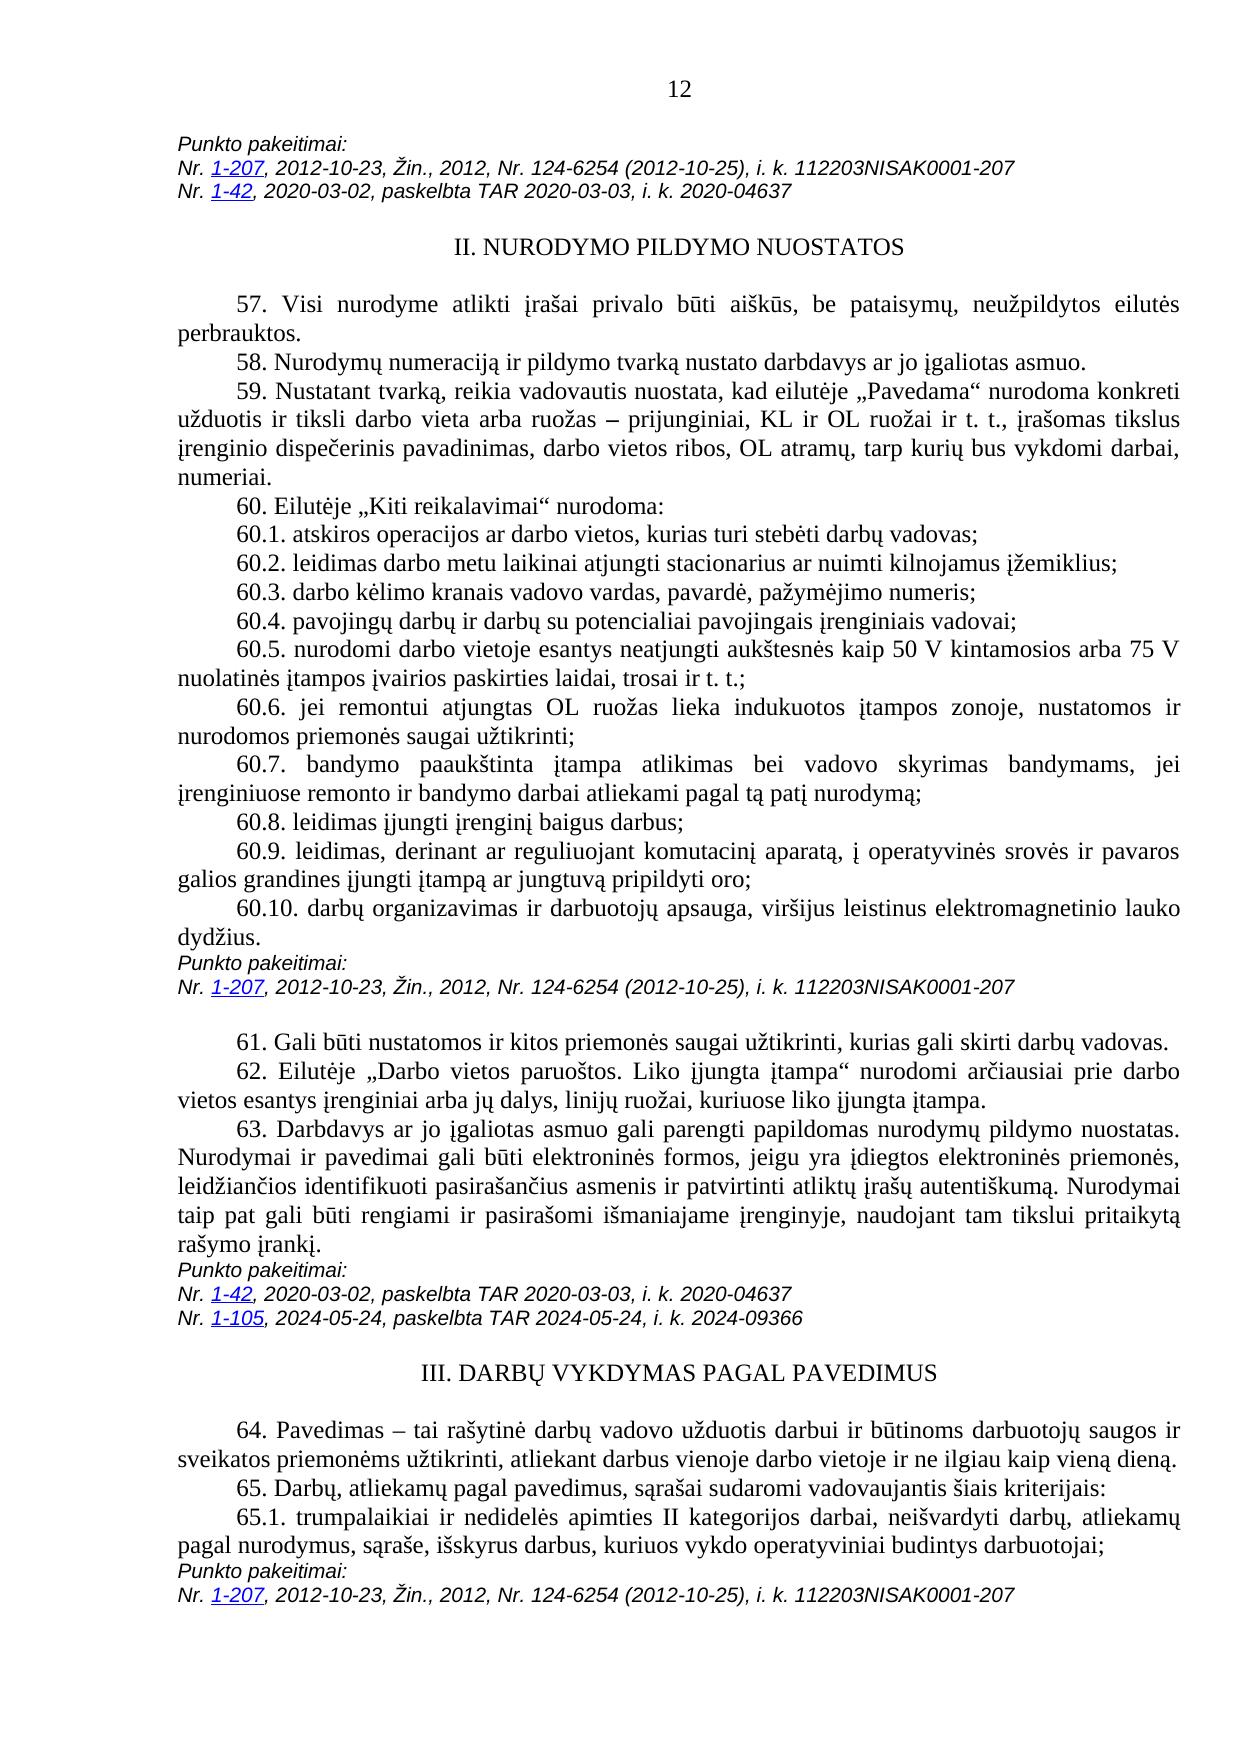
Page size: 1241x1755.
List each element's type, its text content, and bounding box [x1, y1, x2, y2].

text 60.4. pavojingų darbų ir darbų su potencialiai pavojingais įrenginiais vadovai; [177, 606, 1181, 634]
text 60.8. leidimas įjungti įrenginį baigus darbus; [177, 807, 1181, 836]
text Punkto pakeitimai: [177, 1257, 1181, 1281]
text 63. Darbdavys ar jo įgaliotas asmuo gali parengti papildomas nurodymų pildymo nuostatas. Nurodymai ir pavedimai gali būti elektroninės formos, jeigu yra įdiegtos elektroninės priemonės, leidžiančios identifikuoti pasirašančius asmenis ir patvirtinti atliktų įrašų autentiškumą. Nurodymai taip pat gali būti rengiami ir pasirašomi išmaniajame įrenginyje, naudojant tam tikslui pritaikytą rašymo įrankį. [177, 1114, 1181, 1257]
text 57. Visi nurodyme atlikti įrašai privalo būti aiškūs, be pataisymų, neužpildytos eilutės perbrauktos. [177, 289, 1181, 347]
text Nr. 1-42, 2020-03-02, paskelbta TAR 2020-03-03, i. k. 2020-04637 [177, 1281, 1181, 1305]
text 58. Nurodymų numeraciją ir pildymo tvarką nustato darbdavys ar jo įgaliotas asmuo. [177, 347, 1181, 376]
text Nr. 1-207, 2012-10-23, Žin., 2012, Nr. 124-6254 (2012-10-25), i. k. 112203NISAK0001-207 [177, 1583, 1181, 1607]
text Punkto pakeitimai: [177, 951, 1181, 975]
text III. DARBŲ VYKDYMAS PAGAL PAVEDIMUS [177, 1358, 1181, 1387]
text 60.1. atskiros operacijos ar darbo vietos, kurias turi stebėti darbų vadovas; [177, 519, 1181, 548]
text 60.6. jei remontui atjungtas OL ruožas lieka indukuotos įtampos zonoje, nustatomos ir nurodomos priemonės saugai užtikrinti; [177, 692, 1181, 749]
text 60.10. darbų organizavimas ir darbuotojų apsauga, viršijus leistinus elektromagnetinio lauko dydžius. [177, 893, 1181, 951]
text Nr. 1-105, 2024-05-24, paskelbta TAR 2024-05-24, i. k. 2024-09366 [177, 1305, 1181, 1329]
text Nr. 1-207, 2012-10-23, Žin., 2012, Nr. 124-6254 (2012-10-25), i. k. 112203NISAK0001-207 [177, 155, 1181, 179]
text 60.2. leidimas darbo metu laikinai atjungti stacionarius ar nuimti kilnojamus įžemiklius; [177, 548, 1181, 577]
text 60.3. darbo kėlimo kranais vadovo vardas, pavardė, pažymėjimo numeris; [177, 577, 1181, 606]
text 62. Eilutėje „Darbo vietos paruoštos. Liko įjungta įtampa“ nurodomi arčiausiai prie darbo vietos esantys įrenginiai arba jų dalys, linijų ruožai, kuriuose liko įjungta įtampa. [177, 1056, 1181, 1114]
text Punkto pakeitimai: [177, 1559, 1181, 1583]
text II. NURODYMO PILDYMO NUOSTATOS [177, 232, 1181, 261]
text 60. Eilutėje „Kiti reikalavimai“ nurodoma: [177, 491, 1181, 519]
text Nr. 1-207, 2012-10-23, Žin., 2012, Nr. 124-6254 (2012-10-25), i. k. 112203NISAK0001-207 [177, 975, 1181, 999]
text 64. Pavedimas – tai rašytinė darbų vadovo užduotis darbui ir būtinoms darbuotojų saugos ir sveikatos priemonėms užtikrinti, atliekant darbus vienoje darbo vietoje ir ne ilgiau kaip vieną dieną. [177, 1416, 1181, 1473]
text 60.7. bandymo paaukštinta įtampa atlikimas bei vadovo skyrimas bandymams, jei įrenginiuose remonto ir bandymo darbai atliekami pagal tą patį nurodymą; [177, 749, 1181, 807]
text 60.9. leidimas, derinant ar reguliuojant komutacinį aparatą, į operatyvinės srovės ir pavaros galios grandines įjungti įtampą ar jungtuvą pripildyti oro; [177, 836, 1181, 893]
text 65. Darbų, atliekamų pagal pavedimus, sąrašai sudaromi vadovaujantis šiais kriterijais: [177, 1473, 1181, 1502]
text 61. Gali būti nustatomos ir kitos priemonės saugai užtikrinti, kurias gali skirti darbų vadovas. [177, 1027, 1181, 1056]
text 60.5. nurodomi darbo vietoje esantys neatjungti aukštesnės kaip 50 V kintamosios arba 75 V nuolatinės įtampos įvairios paskirties laidai, trosai ir t. t.; [177, 634, 1181, 692]
text 59. Nustatant tvarką, reikia vadovautis nuostata, kad eilutėje „Pavedama“ nurodoma konkreti užduotis ir tiksli darbo vieta arba ruožas – prijunginiai, KL ir OL ruožai ir t. t., įrašomas tikslus įrenginio dispečerinis pavadinimas, darbo vietos ribos, OL atramų, tarp kurių bus vykdomi darbai, numeriai. [177, 376, 1181, 491]
text Nr. 1-42, 2020-03-02, paskelbta TAR 2020-03-03, i. k. 2020-04637 [177, 179, 1181, 203]
text 65.1. trumpalaikiai ir nedidelės apimties II kategorijos darbai, neišvardyti darbų, atliekamų pagal nurodymus, sąraše, išskyrus darbus, kuriuos vykdo operatyviniai budintys darbuotojai; [177, 1502, 1181, 1559]
text Punkto pakeitimai: [177, 131, 1181, 155]
